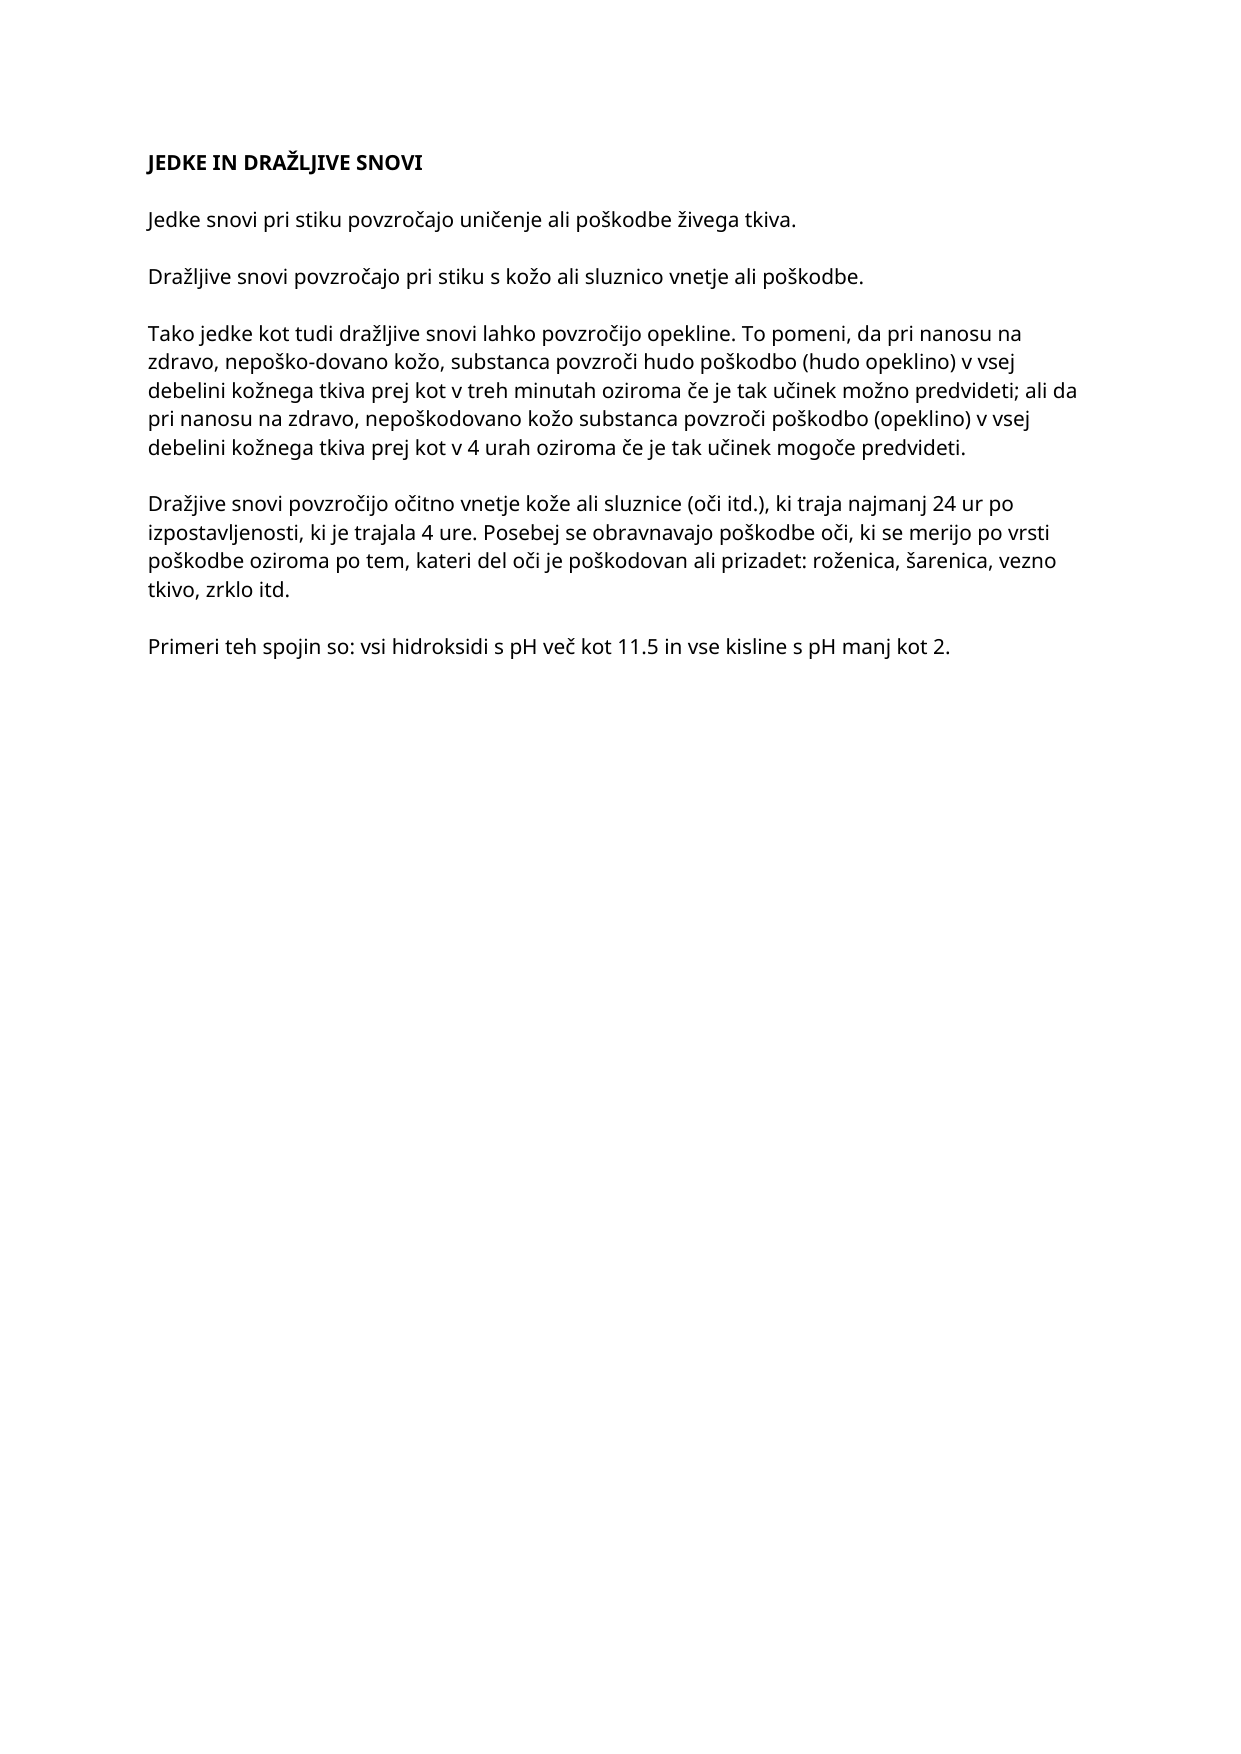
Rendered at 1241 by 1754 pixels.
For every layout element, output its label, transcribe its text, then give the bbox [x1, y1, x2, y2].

text JEDKE IN DRAŽLJIVE SNOVI [148, 148, 1093, 176]
text Jedke snovi pri stiku povzročajo uničenje ali poškodbe živega tkiva. Dražljive snovi povzročajo pri stiku s kožo ali sluznico vnetje ali poškodbe. Tako jedke kot tudi dražljive snovi lahko povzročijo opekline. To pomeni, da pri nanosu na zdravo, nepoško-dovano kožo, substanca povzroči hudo poškodbo (hudo opeklino) v vsej debelini kožnega tkiva prej kot v treh minutah oziroma če je tak učinek možno predvideti; ali da pri nanosu na zdravo, nepoškodovano kožo substanca povzroči poškodbo (opeklino) v vsej debelini kožnega tkiva prej kot v 4 urah oziroma če je tak učinek mogoče predvideti. Dražjive snovi povzročijo očitno vnetje kože ali sluznice (oči itd.), ki traja najmanj 24 ur po izpostavljenosti, ki je trajala 4 ure. Posebej se obravnavajo poškodbe oči, ki se merijo po vrsti poškodbe oziroma po tem, kateri del oči je poškodovan ali prizadet: roženica, šarenica, vezno tkivo, zrklo itd. Primeri teh spojin so: vsi hidroksidi s pH več kot 11.5 in vse kisline s pH manj kot 2. [148, 205, 1093, 660]
